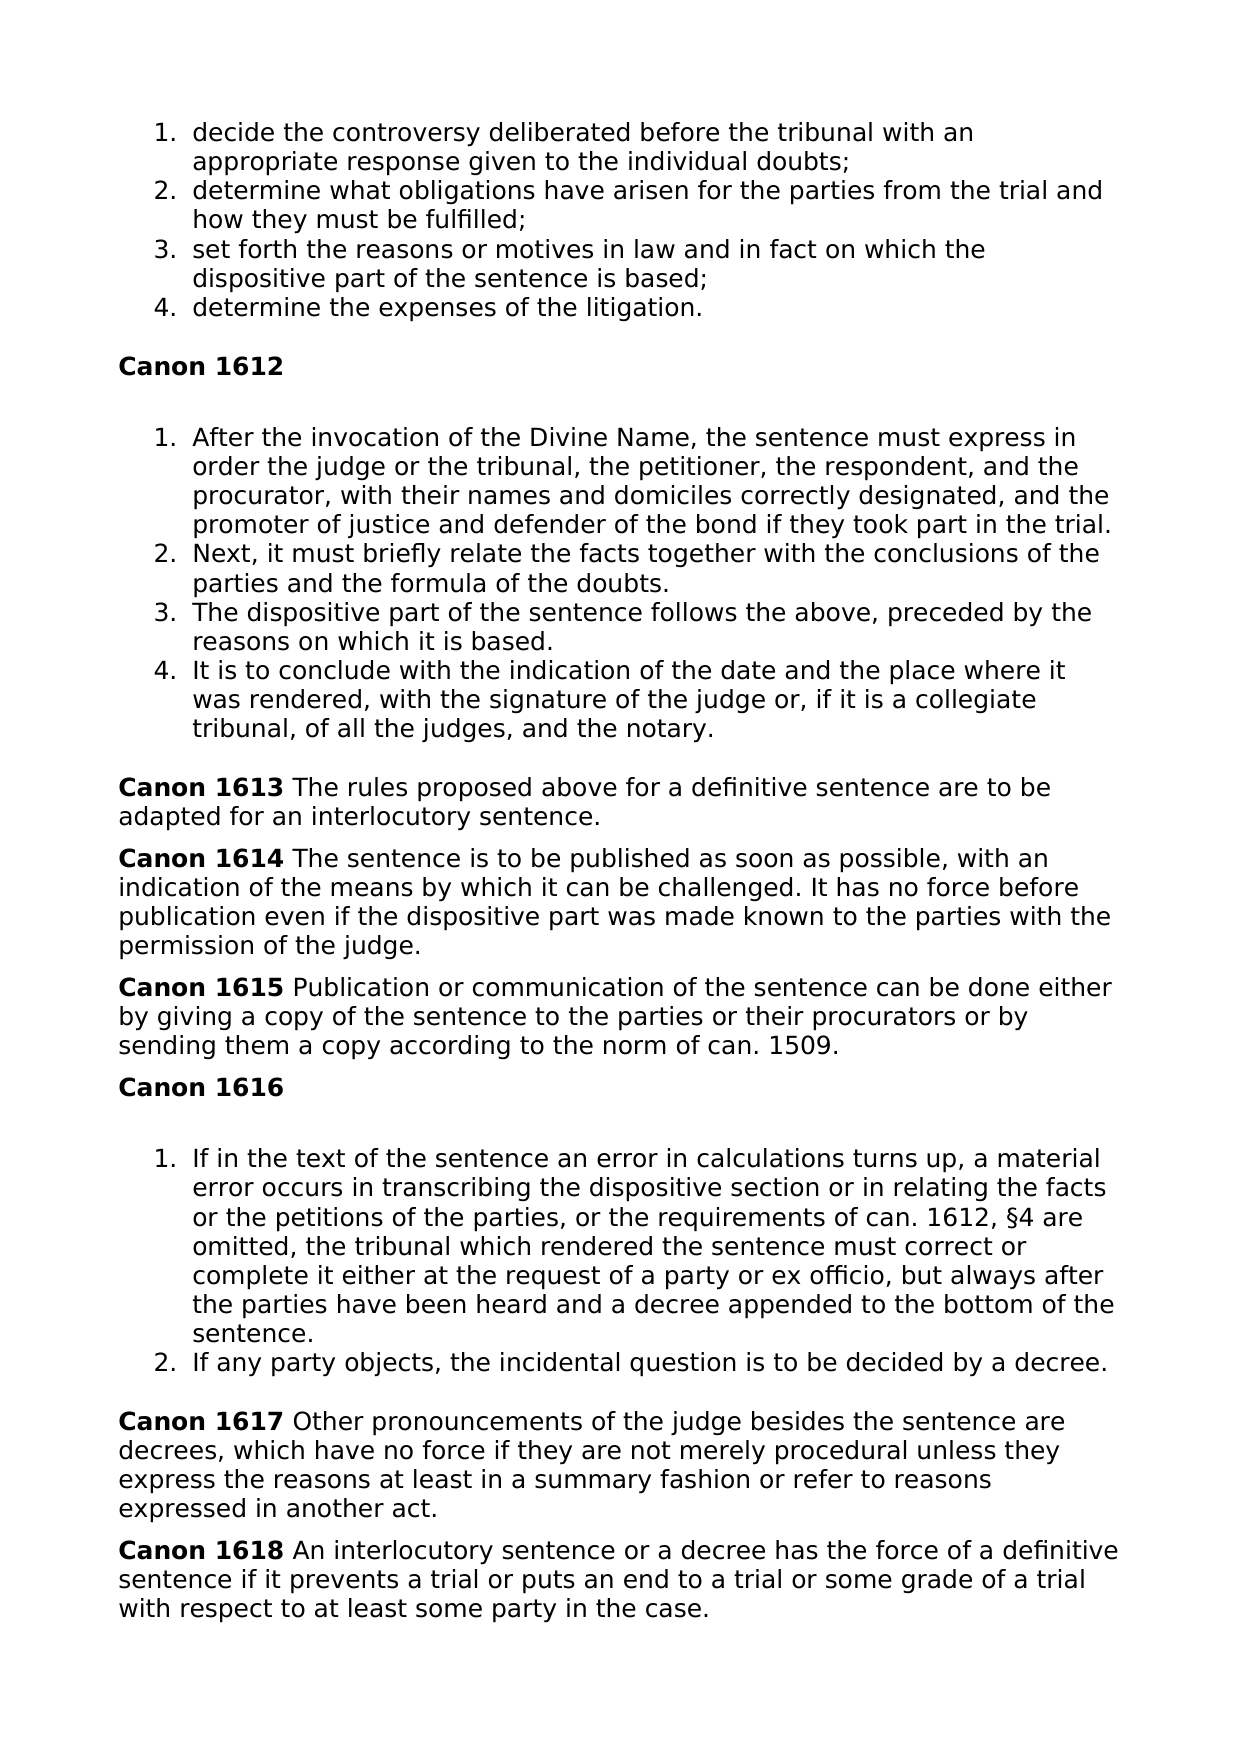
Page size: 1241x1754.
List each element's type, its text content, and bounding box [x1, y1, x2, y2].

text Canon 1614 The sentence is to be published as soon as possible, with an indication of the means by which it can be challenged. It has no force before publication even if the dispositive part was made known to the parties with the permission of the judge. [118, 844, 1122, 961]
text Canon 1617 Other pronouncements of the judge besides the sentence are decrees, which have no force if they are not merely procedural unless they express the reasons at least in a summary fashion or refer to reasons expressed in another act. [118, 1407, 1122, 1524]
list decide the controversy deliberated before the tribunal with an appropriate response given to the individual doubts; [177, 118, 1122, 176]
list If in the text of the sentence an error in calculations turns up, a material error occurs in transcribing the dispositive section or in relating the facts or the petitions of the parties, or the requirements of can. 1612, §4 are omitted, the tribunal which rendered the sentence must correct or complete it either at the request of a party or ex officio, but always after the parties have been heard and a decree appended to the bottom of the sentence. [177, 1144, 1122, 1348]
list Next, it must briefly relate the facts together with the conclusions of the parties and the formula of the doubts. [177, 539, 1122, 598]
list If any party objects, the incidental question is to be decided by a decree. [177, 1348, 1122, 1378]
list determine the expenses of the litigation. [177, 293, 1122, 322]
list set forth the reasons or motives in law and in fact on which the dispositive part of the sentence is based; [177, 235, 1122, 293]
list It is to conclude with the indication of the date and the place where it was rendered, with the signature of the judge or, if it is a collegiate tribunal, of all the judges, and the notary. [177, 656, 1122, 744]
list determine what obligations have arisen for the parties from the trial and how they must be fulfilled; [177, 176, 1122, 235]
list After the invocation of the Divine Name, the sentence must express in order the judge or the tribunal, the petitioner, the respondent, and the procurator, with their names and domiciles correctly designated, and the promoter of justice and defender of the bond if they took part in the trial. [177, 423, 1122, 539]
text Canon 1616 [118, 1073, 1122, 1102]
list The dispositive part of the sentence follows the above, preceded by the reasons on which it is based. [177, 598, 1122, 656]
text Canon 1613 The rules proposed above for a definitive sentence are to be adapted for an interlocutory sentence. [118, 773, 1122, 832]
text Canon 1618 An interlocutory sentence or a decree has the force of a definitive sentence if it prevents a trial or puts an end to a trial or some grade of a trial with respect to at least some party in the case. [118, 1536, 1122, 1624]
text Canon 1612 [118, 352, 1122, 381]
text Canon 1615 Publication or communication of the sentence can be done either by giving a copy of the sentence to the parties or their procurators or by sending them a copy according to the norm of can. 1509. [118, 973, 1122, 1061]
